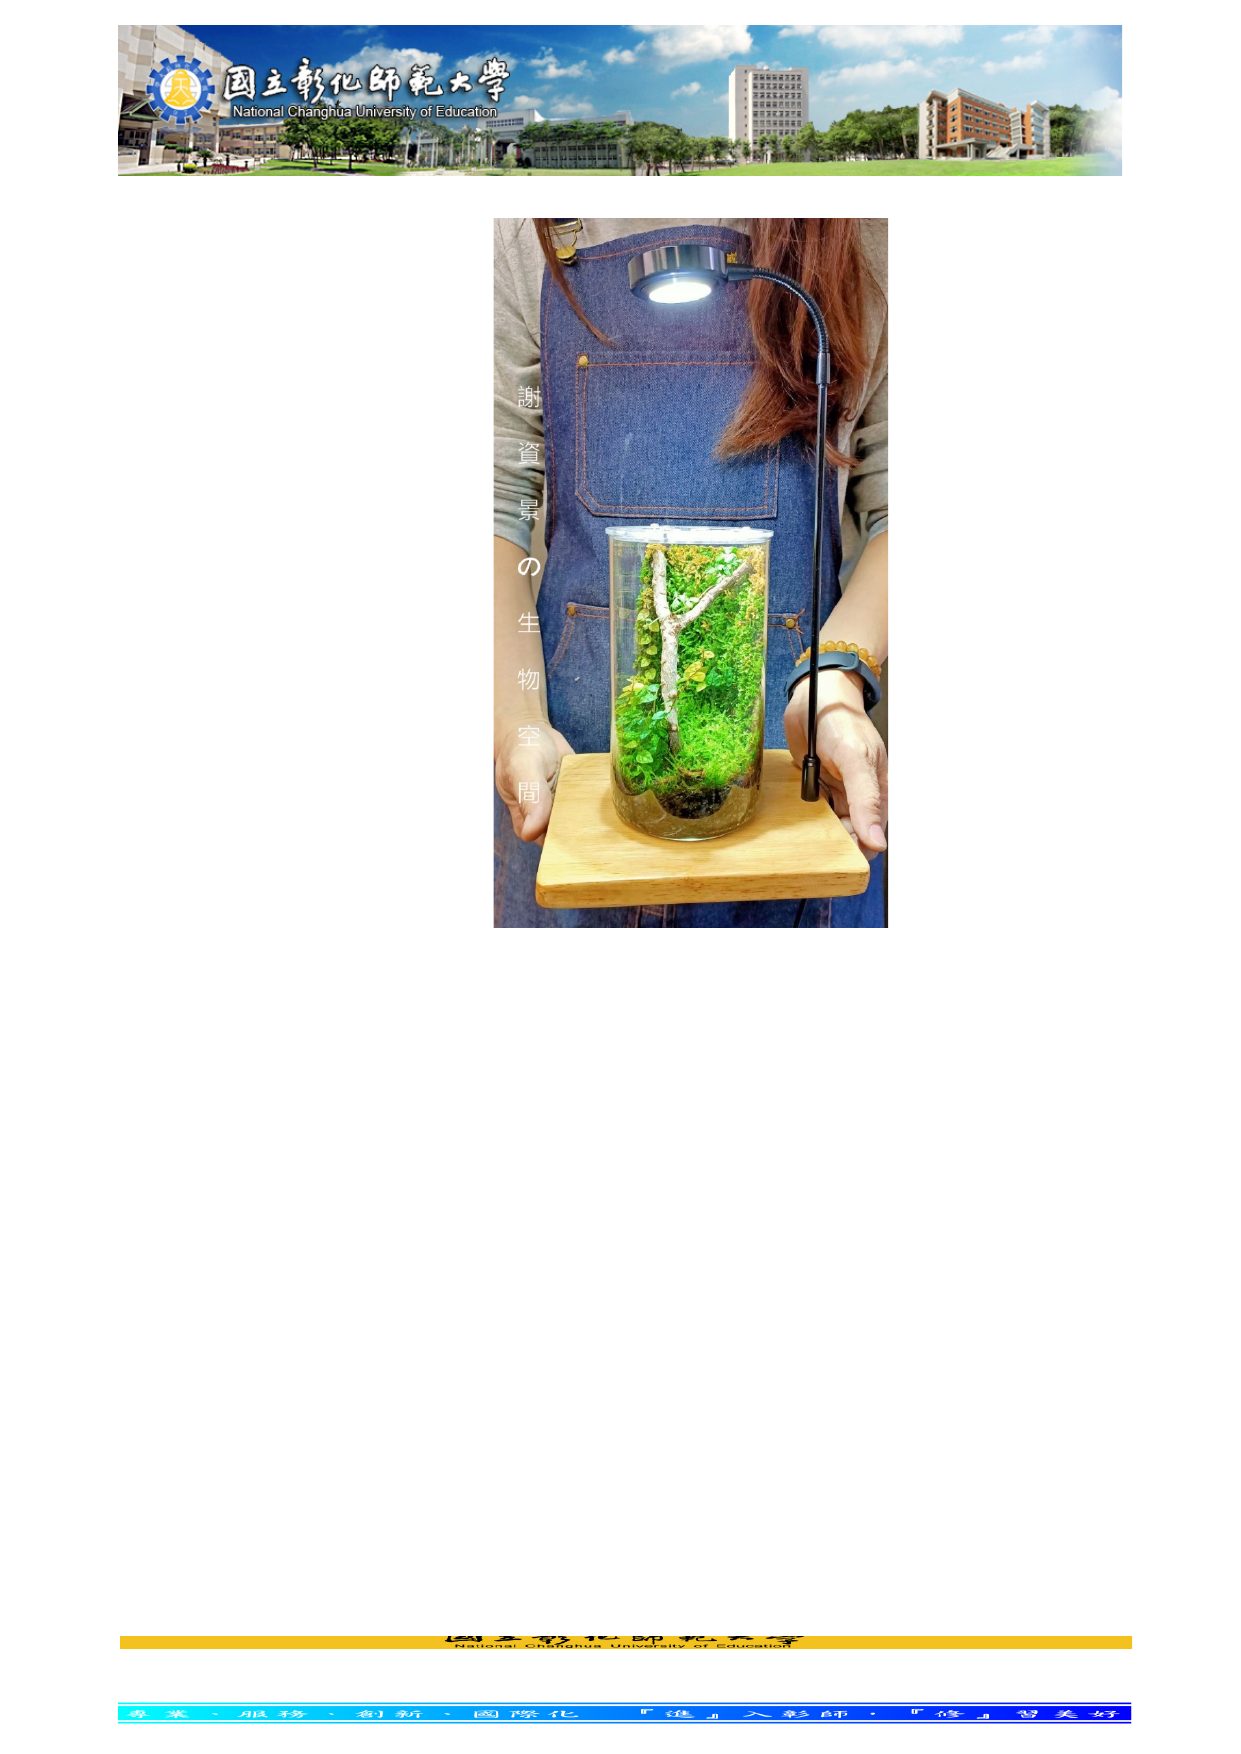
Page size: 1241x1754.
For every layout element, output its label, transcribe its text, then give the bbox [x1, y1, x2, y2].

table_cell 1.本課程為推廣教育非學分班，將有一組苔蘚微景觀生態瓶可帶回，請自行準備15*20公分之紙盒或紙袋，以便課程結束後攜帶作品回家。 2.下方作品示意圖，僅供參考，植物會依植株大小有所差異，實際以課程當天提供為準。 [267, 188, 278, 937]
table_cell 1.本課程為推廣教育非學分班，將有一組苔蘚微景觀生態瓶可帶回，請自行準備15*20公分之紙盒或紙袋，以便課程結束後攜帶作品回家。 2.下方作品示意圖，僅供參考，植物會依植株大小有所差異，實際以課程當天提供為準。 [1103, 188, 1115, 937]
table_cell 其 他： [125, 188, 267, 937]
